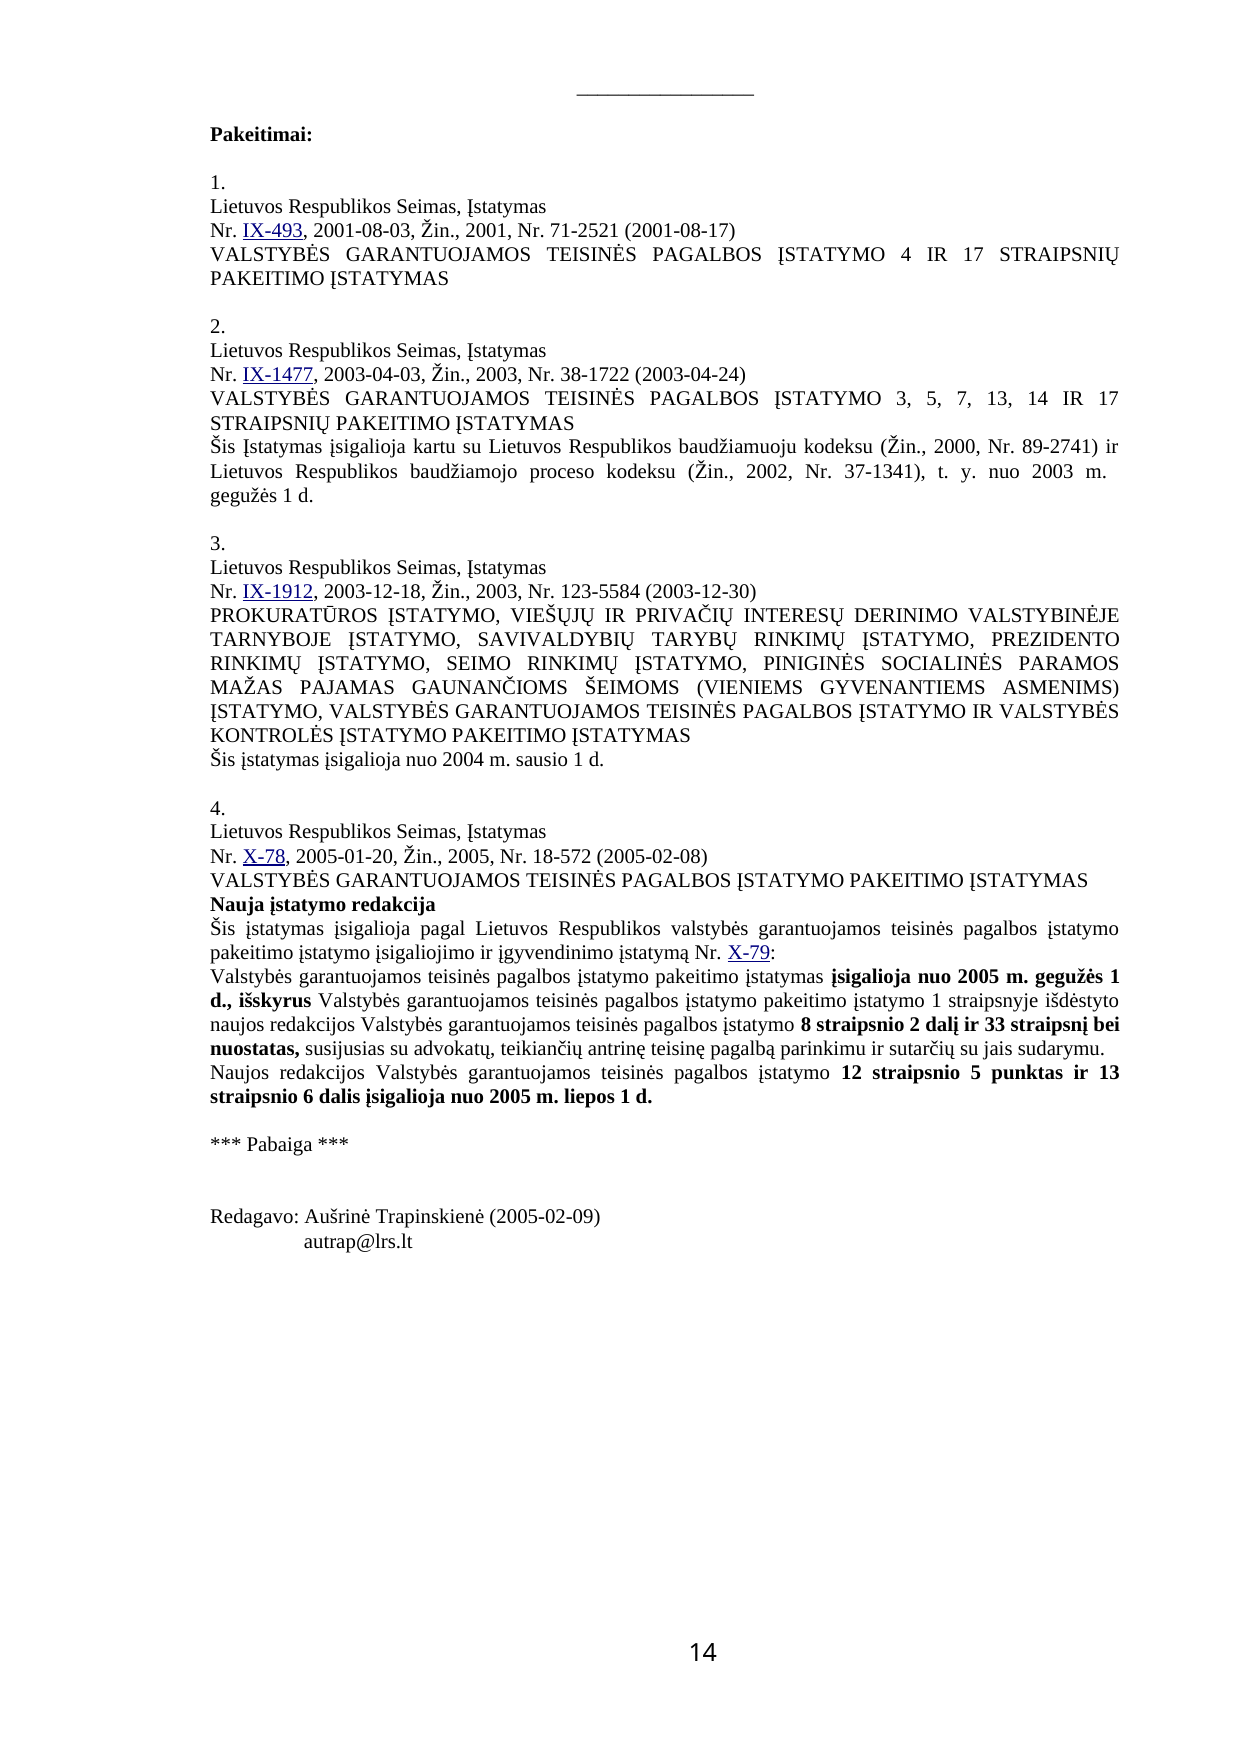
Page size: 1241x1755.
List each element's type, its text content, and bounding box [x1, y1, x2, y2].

text 4. [210, 795, 1120, 819]
text Redagavo: Aušrinė Trapinskienė (2005-02-09) [210, 1204, 1120, 1228]
text Lietuvos Respublikos Seimas, Įstatymas [210, 819, 1120, 843]
text 2. [210, 314, 1120, 338]
text VALSTYBĖS GARANTUOJAMOS TEISINĖS PAGALBOS ĮSTATYMO 4 IR 17 STRAIPSNIŲ PAKEITIMO ĮSTATYMAS [210, 242, 1120, 290]
text Lietuvos Respublikos Seimas, Įstatymas [210, 194, 1120, 218]
text autrap@lrs.lt [210, 1228, 1120, 1253]
text Šis įstatymas įsigalioja pagal Lietuvos Respublikos valstybės garantuojamos teisinės pagalbos įstatymo pakeitimo įstatymo įsigaliojimo ir įgyvendinimo įstatymą Nr. X-79: [210, 916, 1120, 964]
text Valstybės garantuojamos teisinės pagalbos įstatymo pakeitimo įstatymas įsigalioja nuo 2005 m. gegužės 1 d., išskyrus Valstybės garantuojamos teisinės pagalbos įstatymo pakeitimo įstatymo 1 straipsnyje išdėstyto naujos redakcijos Valstybės garantuojamos teisinės pagalbos įstatymo 8 straipsnio 2 dalį ir 33 straipsnį bei nuostatas, susijusias su advokatų, teikiančių antrinę teisinę pagalbą parinkimu ir sutarčių su jais sudarymu. [210, 964, 1120, 1060]
text Lietuvos Respublikos Seimas, Įstatymas [210, 338, 1120, 362]
text VALSTYBĖS GARANTUOJAMOS TEISINĖS PAGALBOS ĮSTATYMO PAKEITIMO ĮSTATYMAS [210, 868, 1120, 892]
text Nauja įstatymo redakcija [210, 892, 1120, 916]
text Nr. IX-493, 2001-08-03, Žin., 2001, Nr. 71-2521 (2001-08-17) [210, 218, 1120, 242]
text Pakeitimai: [210, 122, 1120, 146]
text Nr. X-78, 2005-01-20, Žin., 2005, Nr. 18-572 (2005-02-08) [210, 843, 1120, 868]
text Nr. IX-1912, 2003-12-18, Žin., 2003, Nr. 123-5584 (2003-12-30) [210, 579, 1120, 603]
text Šis Įstatymas įsigalioja kartu su Lietuvos Respublikos baudžiamuoju kodeksu (Žin., 2000, Nr. 89-2741) ir Lietuvos Respublikos baudžiamojo proceso kodeksu (Žin., 2002, Nr. 37-1341), t. y. nuo 2003 m. gegužės 1 d. [210, 434, 1120, 507]
text Naujos redakcijos Valstybės garantuojamos teisinės pagalbos įstatymo 12 straipsnio 5 punktas ir 13 straipsnio 6 dalis įsigalioja nuo 2005 m. liepos 1 d. [210, 1060, 1120, 1108]
text Šis įstatymas įsigalioja nuo 2004 m. sausio 1 d. [210, 747, 1120, 771]
text VALSTYBĖS GARANTUOJAMOS TEISINĖS PAGALBOS ĮSTATYMO 3, 5, 7, 13, 14 IR 17 STRAIPSNIŲ PAKEITIMO ĮSTATYMAS [210, 386, 1120, 434]
text Lietuvos Respublikos Seimas, Įstatymas [210, 555, 1120, 579]
text Nr. IX-1477, 2003-04-03, Žin., 2003, Nr. 38-1722 (2003-04-24) [210, 362, 1120, 386]
text 3. [210, 531, 1120, 555]
text _________________ [210, 73, 1120, 98]
text PROKURATŪROS ĮSTATYMO, VIEŠŲJŲ IR PRIVAČIŲ INTERESŲ DERINIMO VALSTYBINĖJE TARNYBOJE ĮSTATYMO, SAVIVALDYBIŲ TARYBŲ RINKIMŲ ĮSTATYMO, PREZIDENTO RINKIMŲ ĮSTATYMO, SEIMO RINKIMŲ ĮSTATYMO, PINIGINĖS SOCIALINĖS PARAMOS MAŽAS PAJAMAS GAUNANČIOMS ŠEIMOMS (VIENIEMS GYVENANTIEMS ASMENIMS) ĮSTATYMO, VALSTYBĖS GARANTUOJAMOS TEISINĖS PAGALBOS ĮSTATYMO IR VALSTYBĖS KONTROLĖS ĮSTATYMO PAKEITIMO ĮSTATYMAS [210, 603, 1120, 747]
text *** Pabaiga *** [210, 1132, 1120, 1156]
text 1. [210, 170, 1120, 194]
